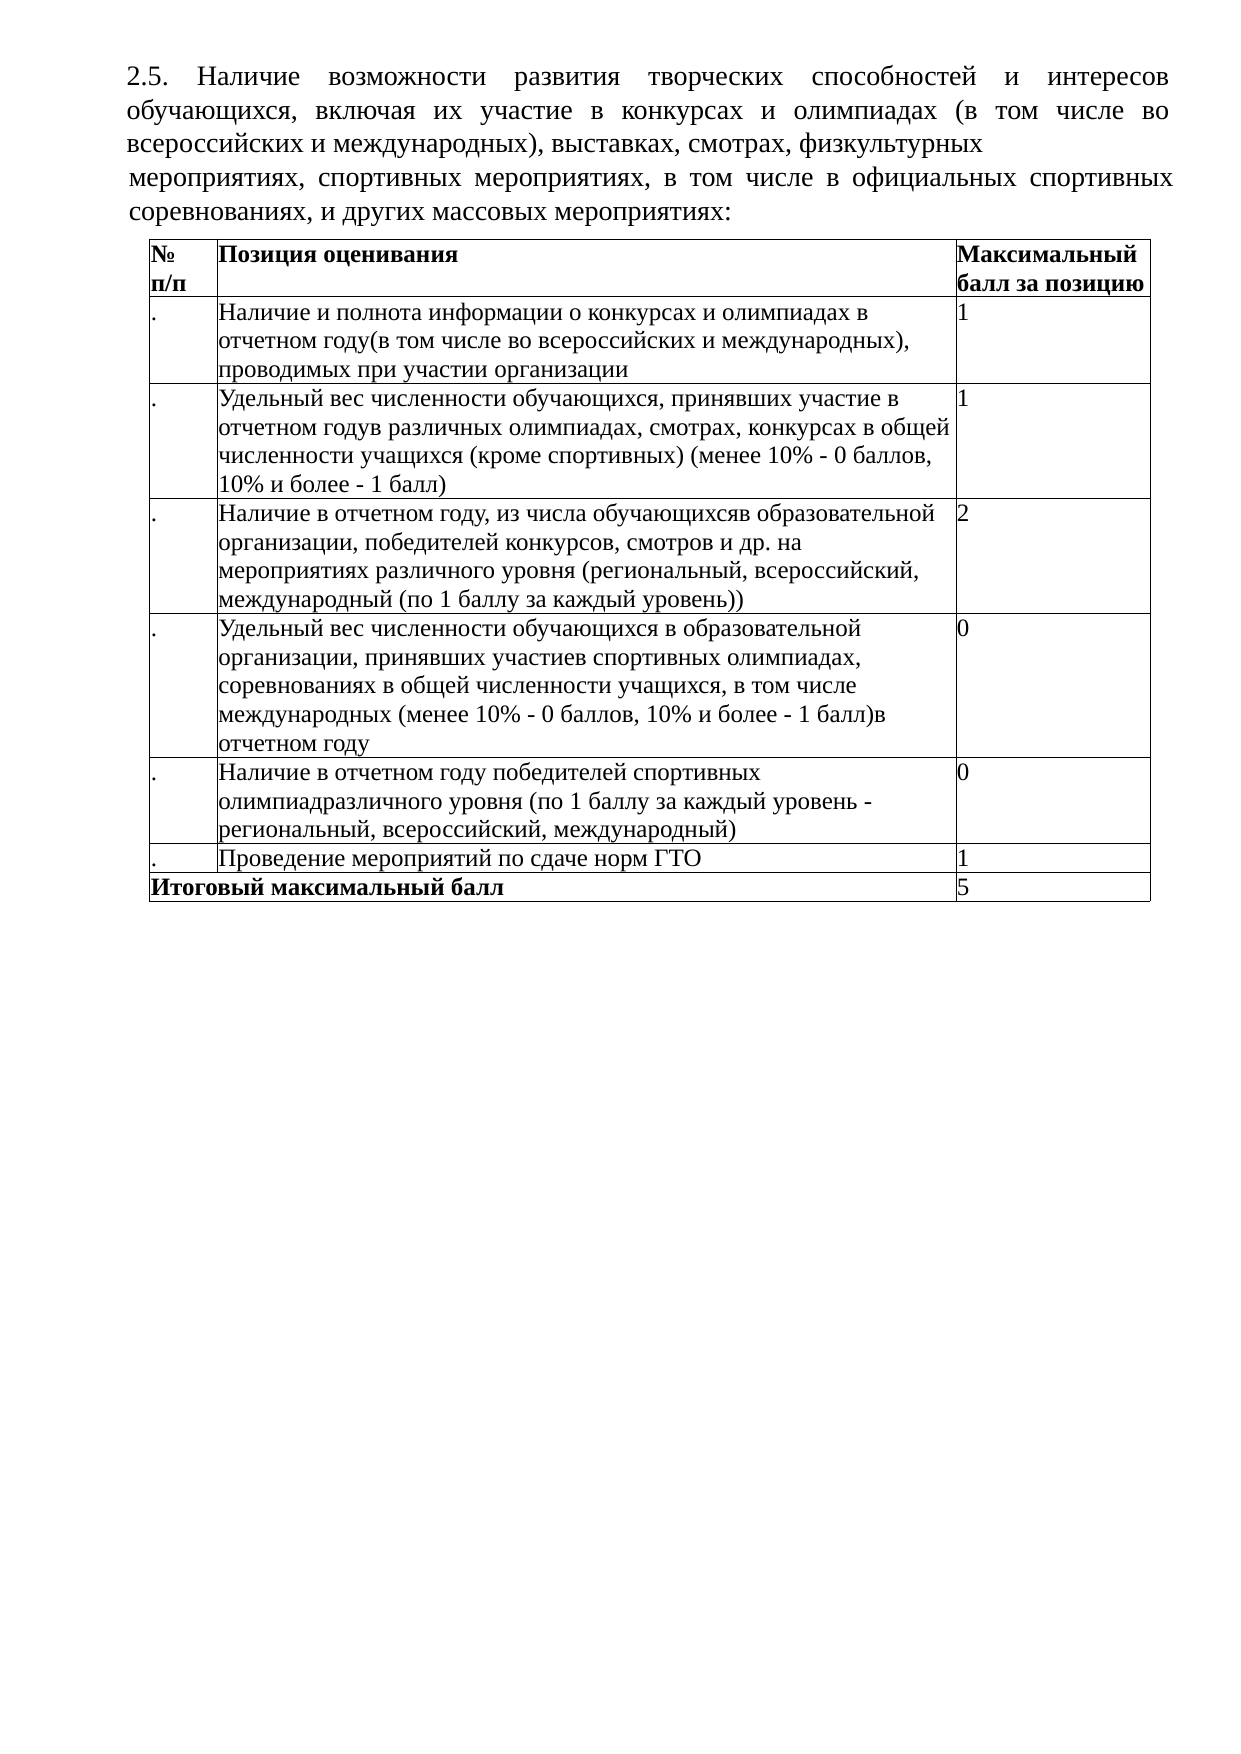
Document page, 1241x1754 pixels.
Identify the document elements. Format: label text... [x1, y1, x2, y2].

table_cell . [150, 384, 217, 498]
table_cell 1 [957, 844, 1150, 872]
table_cell Наличие в отчетном году победителей спортивных олимпиадразличного уровня (по 1 баллу за каждый уровень - региональный, всероссийский, международный) [218, 758, 956, 843]
table_cell 2 [957, 499, 1150, 613]
table_cell 1 [957, 384, 1150, 498]
table_cell 0 [957, 758, 1150, 843]
table_header Позиция оценивания [218, 240, 956, 296]
table_cell Итоговый максимальный балл [150, 873, 956, 901]
table_cell . [150, 614, 217, 757]
table_cell Удельный вес численности обучающихся, принявших участие в отчетном годув различных олимпиадах, смотрах, конкурсах в общей численности учащихся (кроме спортивных) (менее 10% - 0 баллов, 10% и более - 1 балл) [218, 384, 956, 498]
table_cell Удельный вес численности обучающихся в образовательной организации, принявших участиев спортивных олимпиадах, соревнованиях в общей численности учащихся, в том числе международных (менее 10% - 0 баллов, 10% и более - 1 балл)в отчетном году [218, 614, 956, 757]
table_cell 0 [957, 614, 1150, 757]
table_cell 5 [957, 873, 1150, 901]
table_cell 1 [957, 297, 1150, 383]
table_cell . [150, 499, 217, 613]
table_header № п/п [150, 240, 217, 296]
table_cell Наличие и полнота информации о конкурсах и олимпиадах в отчетном году(в том числе во всероссийских и международных), проводимых при участии организации [218, 297, 956, 383]
text мероприятиях, спортивных мероприятиях, в том числе в официальных спортивных соревнованиях, и других массовых мероприятиях: [128, 160, 1175, 227]
table_header Максимальный балл за позицию [957, 240, 1150, 296]
text 2.5. Наличие возможности развития творческих способностей и интересов обучающихся, включая их участие в конкурсах и олимпиадах (в том числе во всероссийских и международных), выставках, смотрах, физкультурных [126, 59, 1171, 160]
table_cell . [150, 297, 217, 383]
table_cell Наличие в отчетном году, из числа обучающихсяв образовательной организации, победителей конкурсов, смотров и др. на мероприятиях различного уровня (региональный, всероссийский, международный (по 1 баллу за каждый уровень)) [218, 499, 956, 613]
table_cell Проведение мероприятий по сдаче норм ГТО [218, 844, 956, 872]
table_cell . [150, 844, 217, 872]
table_cell . [150, 758, 217, 843]
